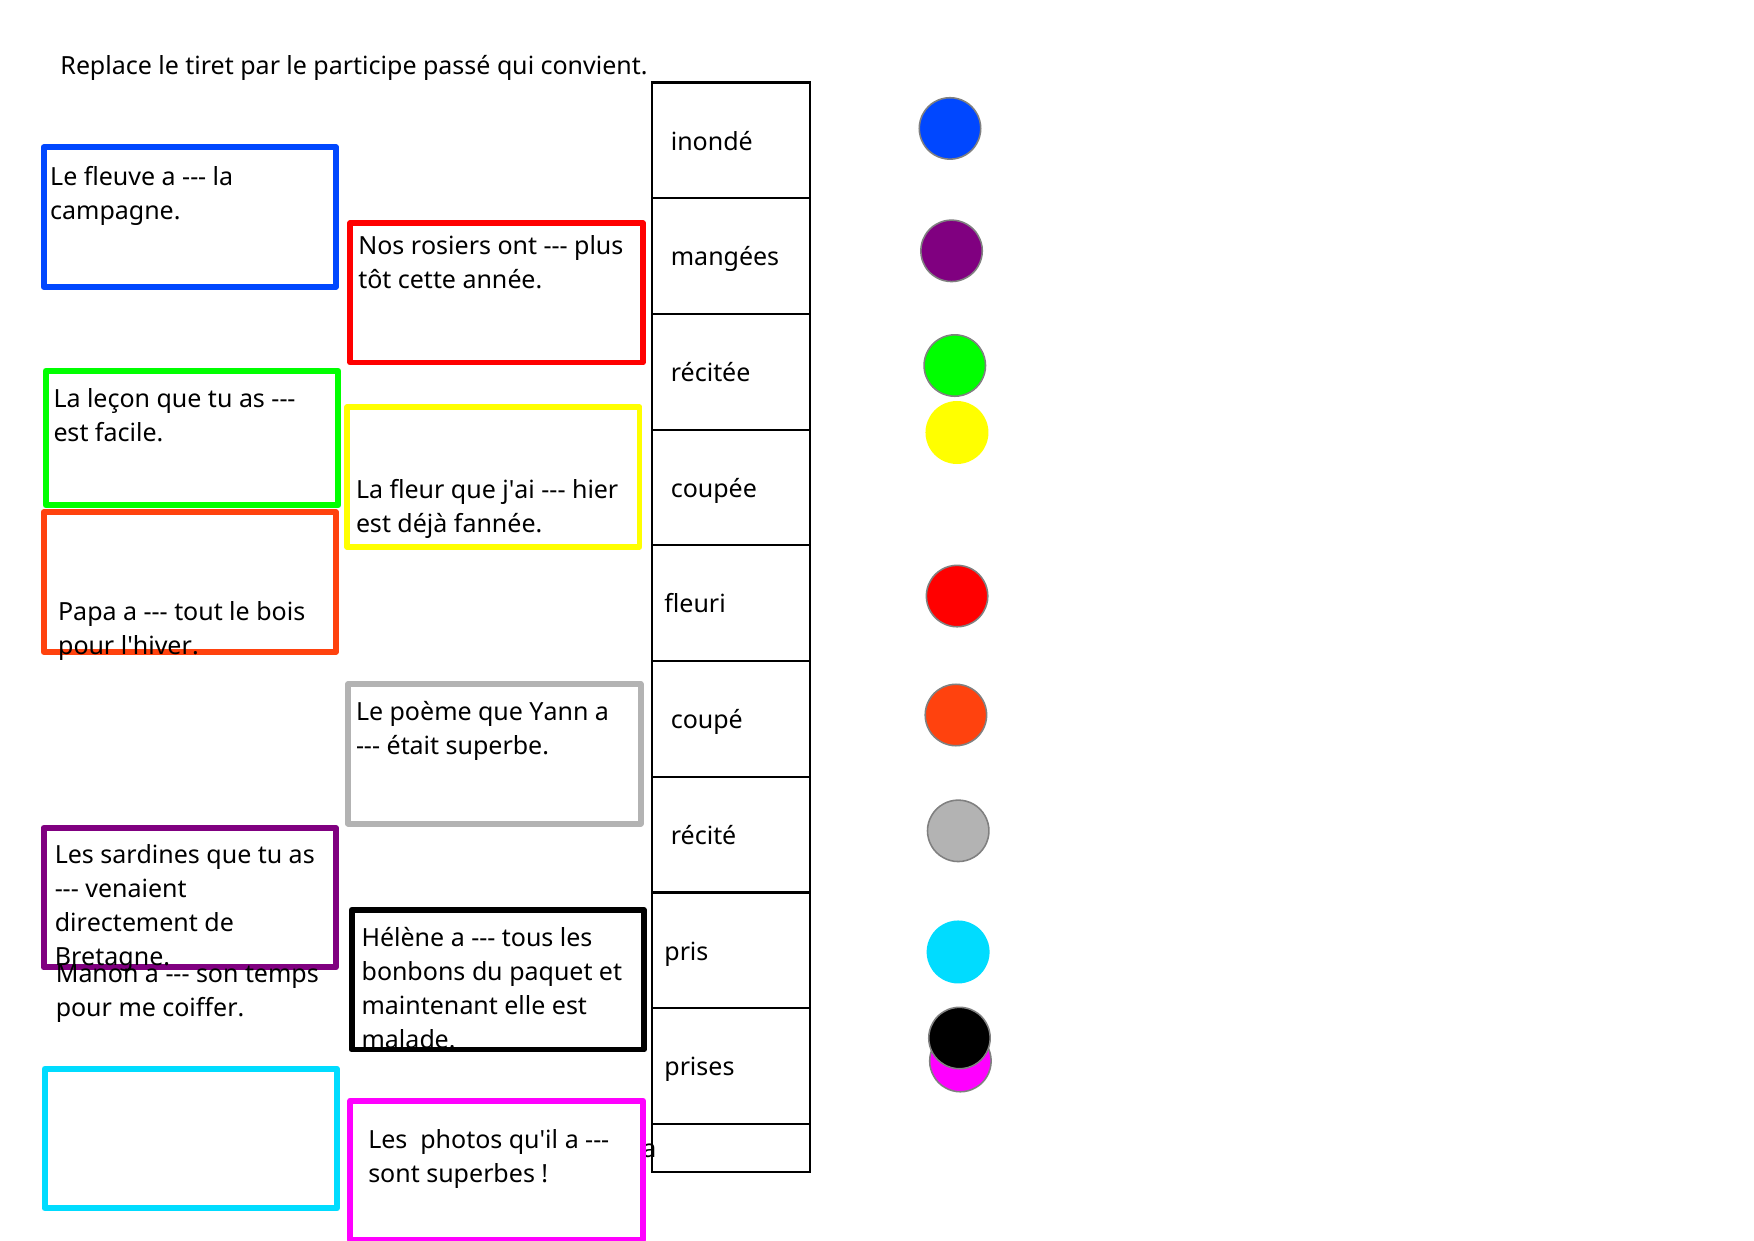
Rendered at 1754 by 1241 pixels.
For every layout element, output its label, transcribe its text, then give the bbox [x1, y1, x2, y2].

table_cell coupée [653, 431, 809, 544]
table_cell pris [653, 894, 809, 1007]
table_cell prises [653, 1009, 809, 1123]
text Replace le tiret par le participe passé qui convient. [47, 47, 1707, 81]
table_cell récité [653, 778, 809, 891]
table_cell Ma mangé [653, 1125, 809, 1171]
table_cell fleuri [653, 546, 809, 660]
table_cell mangées [653, 199, 809, 313]
table_cell coupé [653, 662, 809, 776]
table_cell récitée [653, 315, 809, 428]
table_header inondé [653, 84, 809, 197]
